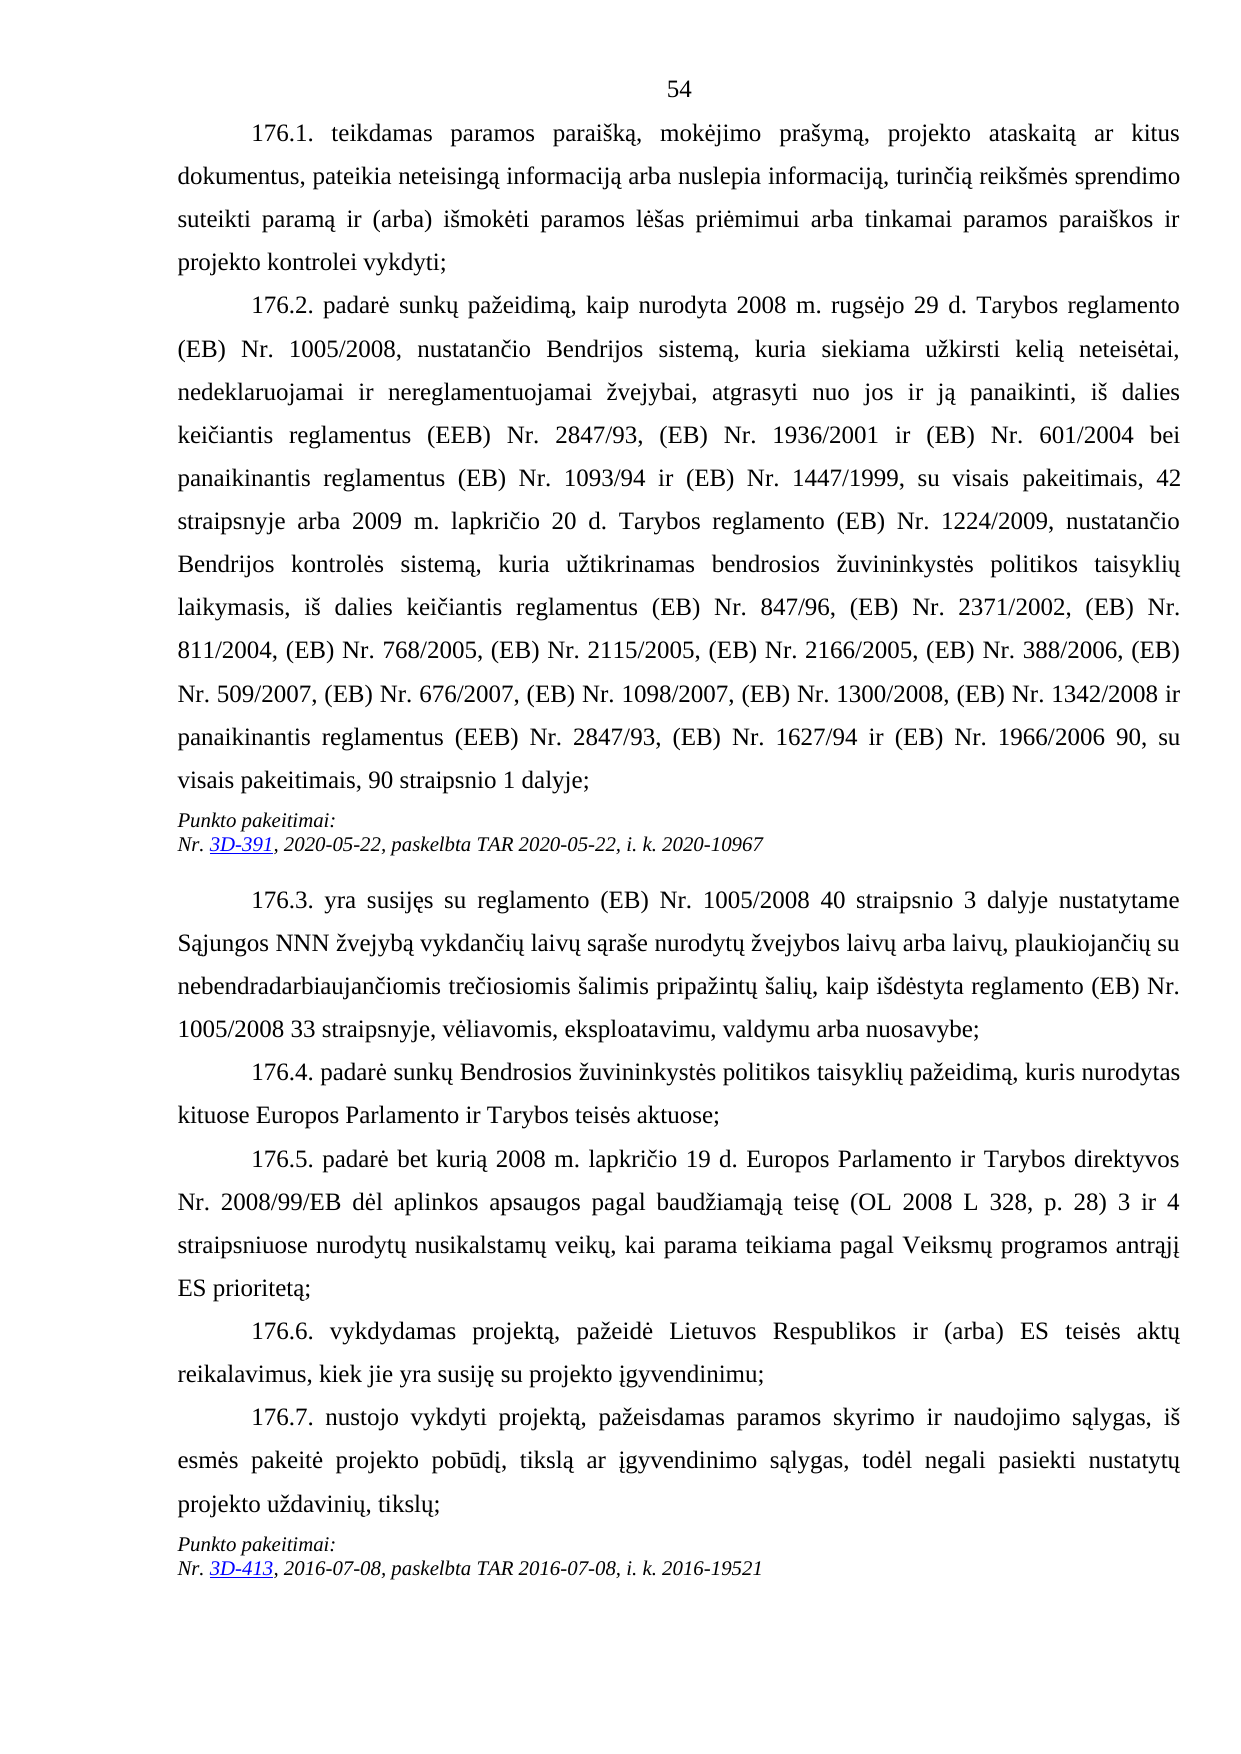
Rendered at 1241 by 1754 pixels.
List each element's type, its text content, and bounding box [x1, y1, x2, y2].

text 176.2. padarė sunkų pažeidimą, kaip nurodyta 2008 m. rugsėjo 29 d. Tarybos reglamento (EB) Nr. 1005/2008, nustatančio Bendrijos sistemą, kuria siekiama užkirsti kelią neteisėtai, nedeklaruojamai ir nereglamentuojamai žvejybai, atgrasyti nuo jos ir ją panaikinti, iš dalies keičiantis reglamentus (EEB) Nr. 2847/93, (EB) Nr. 1936/2001 ir (EB) Nr. 601/2004 bei panaikinantis reglamentus (EB) Nr. 1093/94 ir (EB) Nr. 1447/1999, su visais pakeitimais, 42 straipsnyje arba 2009 m. lapkričio 20 d. Tarybos reglamento (EB) Nr. 1224/2009, nustatančio Bendrijos kontrolės sistemą, kuria užtikrinamas bendrosios žuvininkystės politikos taisyklių laikymasis, iš dalies keičiantis reglamentus (EB) Nr. 847/96, (EB) Nr. 2371/2002, (EB) Nr. 811/2004, (EB) Nr. 768/2005, (EB) Nr. 2115/2005, (EB) Nr. 2166/2005, (EB) Nr. 388/2006, (EB) Nr. 509/2007, (EB) Nr. 676/2007, (EB) Nr. 1098/2007, (EB) Nr. 1300/2008, (EB) Nr. 1342/2008 ir panaikinantis reglamentus (EEB) Nr. 2847/93, (EB) Nr. 1627/94 ir (EB) Nr. 1966/2006 90, su visais pakeitimais, 90 straipsnio 1 dalyje; [177, 291, 1181, 794]
text Punkto pakeitimai: [177, 1532, 1181, 1556]
text 176.5. padarė bet kurią 2008 m. lapkričio 19 d. Europos Parlamento ir Tarybos direktyvos Nr. 2008/99/EB dėl aplinkos apsaugos pagal baudžiamąją teisę (OL 2008 L 328, p. 28) 3 ir 4 straipsniuose nurodytų nusikalstamų veikų, kai parama teikiama pagal Veiksmų programos antrąjį ES prioritetą; [177, 1144, 1181, 1302]
text 176.7. nustojo vykdyti projektą, pažeisdamas paramos skyrimo ir naudojimo sąlygas, iš esmės pakeitė projekto pobūdį, tikslą ar įgyvendinimo sąlygas, todėl negali pasiekti nustatytų projekto uždavinių, tikslų; [177, 1402, 1181, 1517]
text Nr. 3D-413, 2016-07-08, paskelbta TAR 2016-07-08, i. k. 2016-19521 [177, 1556, 1181, 1580]
text 176.4. padarė sunkų Bendrosios žuvininkystės politikos taisyklių pažeidimą, kuris nurodytas kituose Europos Parlamento ir Tarybos teisės aktuose; [177, 1057, 1181, 1129]
text 176.3. yra susijęs su reglamento (EB) Nr. 1005/2008 40 straipsnio 3 dalyje nustatytame Sąjungos NNN žvejybą vykdančių laivų sąraše nurodytų žvejybos laivų arba laivų, plaukiojančių su nebendradarbiaujančiomis trečiosiomis šalimis pripažintų šalių, kaip išdėstyta reglamento (EB) Nr. 1005/2008 33 straipsnyje, vėliavomis, eksploatavimu, valdymu arba nuosavybe; [177, 885, 1181, 1043]
text Punkto pakeitimai: [177, 808, 1181, 832]
text Nr. 3D-391, 2020-05-22, paskelbta TAR 2020-05-22, i. k. 2020-10967 [177, 832, 1181, 856]
text 176.6. vykdydamas projektą, pažeidė Lietuvos Respublikos ir (arba) ES teisės aktų reikalavimus, kiek jie yra susiję su projekto įgyvendinimu; [177, 1316, 1181, 1388]
text 176.1. teikdamas paramos paraišką, mokėjimo prašymą, projekto ataskaitą ar kitus dokumentus, pateikia neteisingą informaciją arba nuslepia informaciją, turinčią reikšmės sprendimo suteikti paramą ir (arba) išmokėti paramos lėšas priėmimui arba tinkamai paramos paraiškos ir projekto kontrolei vykdyti; [177, 118, 1181, 276]
